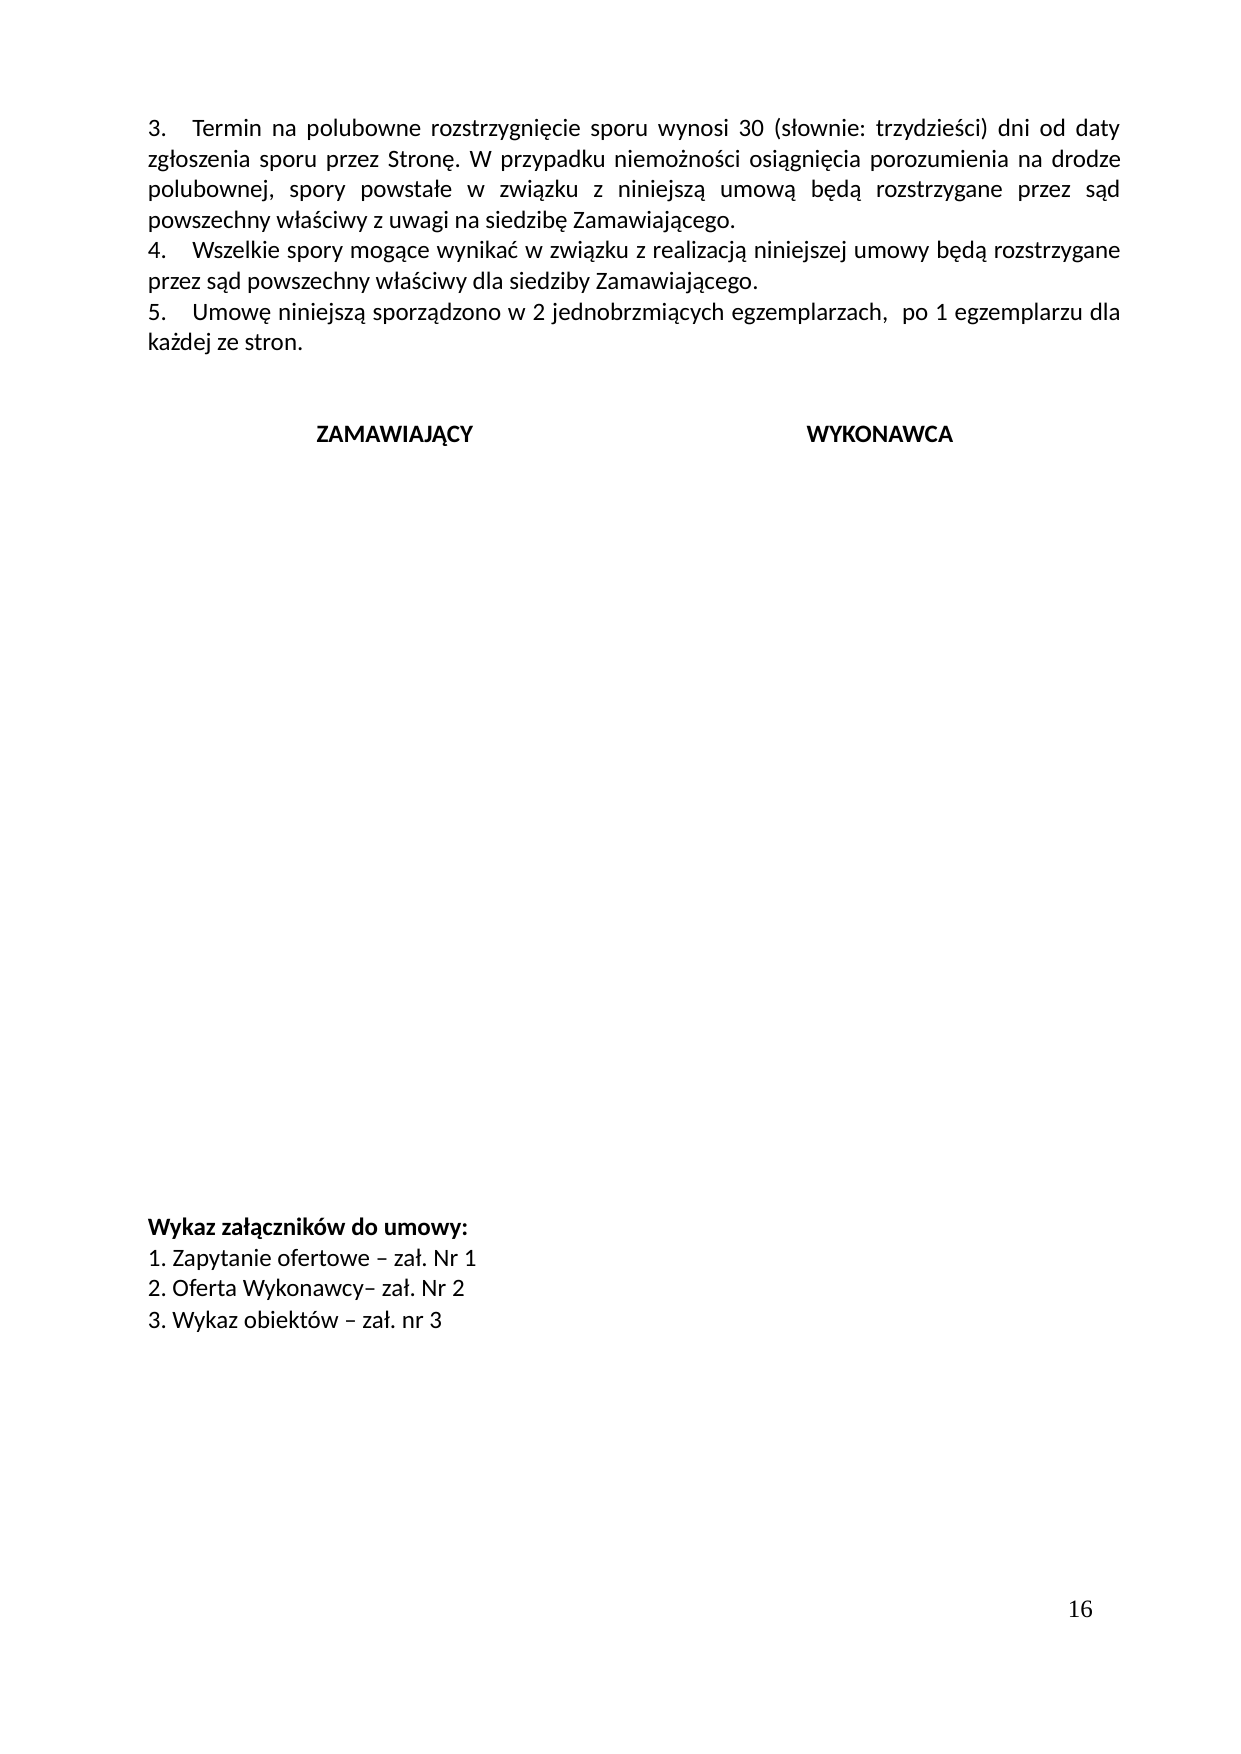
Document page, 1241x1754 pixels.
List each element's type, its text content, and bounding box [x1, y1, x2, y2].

list Umowę niniejszą sporządzono w 2 jednobrzmiących egzemplarzach, po 1 egzemplarzu dla każdej ze stron. [148, 296, 1122, 357]
text 2. Oferta Wykonawcy– zał. Nr 2 [148, 1273, 1122, 1303]
list Wszelkie spory mogące wynikać w związku z realizacją niniejszej umowy będą rozstrzygane przez sąd powszechny właściwy dla siedziby Zamawiającego. [148, 234, 1122, 296]
text 1. Zapytanie ofertowe – zał. Nr 1 [148, 1242, 1122, 1272]
list Termin na polubowne rozstrzygnięcie sporu wynosi 30 (słownie: trzydzieści) dni od daty zgłoszenia sporu przez Stronę. W przypadku niemożności osiągnięcia porozumienia na drodze polubownej, spory powstałe w związku z niniejszą umową będą rozstrzygane przez sąd powszechny właściwy z uwagi na siedzibę Zamawiającego. [148, 112, 1122, 234]
text ZAMAWIAJĄCY WYKONAWCA [148, 418, 1122, 448]
text Wykaz załączników do umowy: [148, 1211, 1122, 1242]
text 3. Wykaz obiektów – zał. nr 3 [148, 1304, 1122, 1334]
